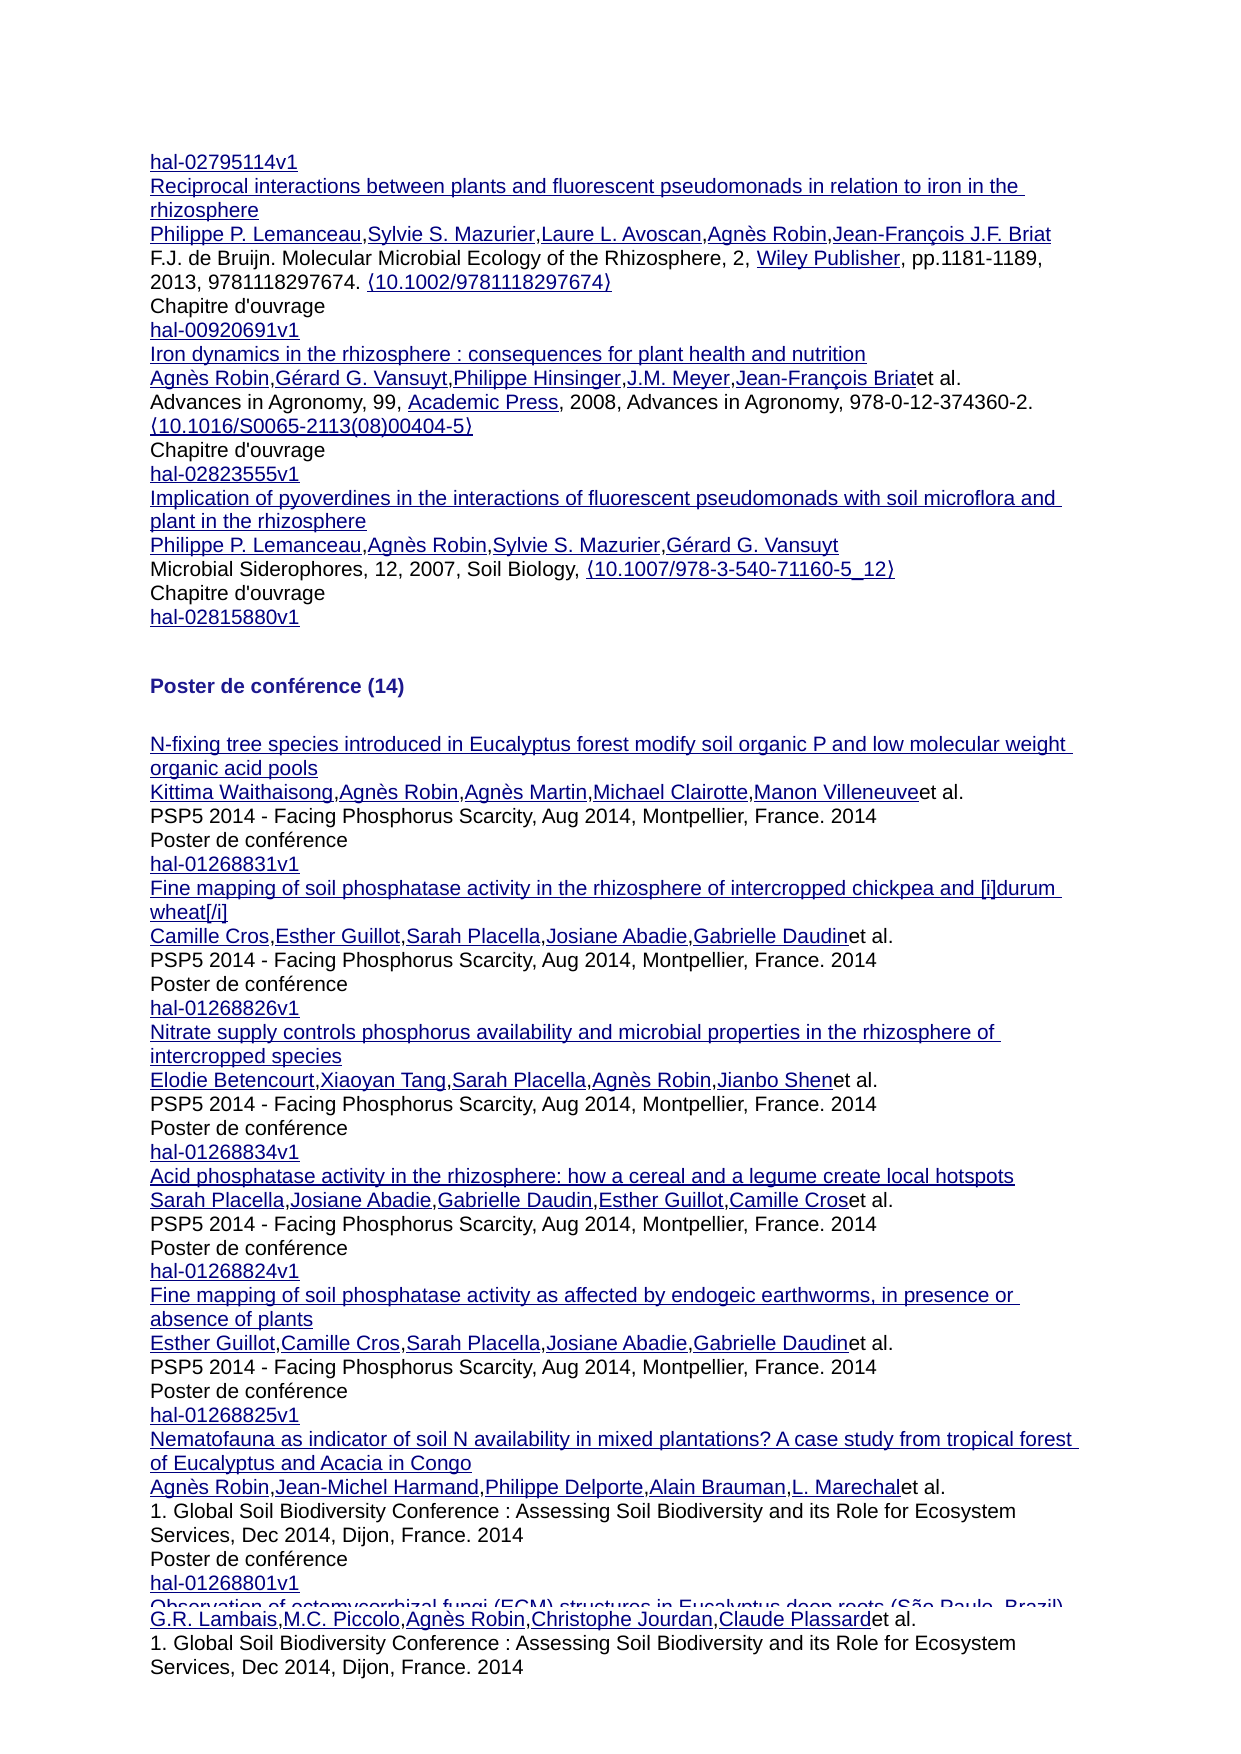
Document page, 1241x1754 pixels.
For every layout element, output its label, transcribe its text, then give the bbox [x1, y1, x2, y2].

table_cell Fine mapping of soil phosphatase activity in the rhizosphere of intercropped chickpea and [i]durum wheat[/i] Camille Cros,Esther Guillot,Sarah Placella,Josiane Abadie,Gabrielle Daudinet al. PSP5 2014 - Facing Phosphorus Scarcity, Aug 2014, Montpellier, France. 2014 Poster de conférence hal-01268826v1 [150, 876, 1090, 1020]
table_cell Fine mapping of soil phosphatase activity as affected by endogeic earthworms, in presence or absence of plants Esther Guillot,Camille Cros,Sarah Placella,Josiane Abadie,Gabrielle Daudinet al. PSP5 2014 - Facing Phosphorus Scarcity, Aug 2014, Montpellier, France. 2014 Poster de conférence hal-01268825v1 [150, 1283, 1090, 1427]
table_cell Nematofauna as indicator of soil N availability in mixed plantations? A case study from tropical forest of Eucalyptus and Acacia in Congo Agnès Robin,Jean-Michel Harmand,Philippe Delporte,Alain Brauman,L. Marechalet al. 1. Global Soil Biodiversity Conference : Assessing Soil Biodiversity and its Role for Ecosystem Services, Dec 2014, Dijon, France. 2014 Poster de conférence hal-01268801v1 [150, 1427, 1090, 1595]
table_cell hal-02795114v1 [150, 150, 1090, 174]
table_cell Observation of ectomycorrhizal fungi (ECM) structures in Eucalyptus deep roots (São Paulo, Brazil) G.R. Lambais,M.C. Piccolo,Agnès Robin,Christophe Jourdan,Claude Plassardet al. 1. Global Soil Biodiversity Conference : Assessing Soil Biodiversity and its Role for Ecosystem Services, Dec 2014, Dijon, France. 2014 [150, 1595, 1090, 1679]
table_cell Implication of pyoverdines in the interactions of fluorescent pseudomonads with soil microflora and plant in the rhizosphere Philippe P. Lemanceau,Agnès Robin,Sylvie S. Mazurier,Gérard G. Vansuyt Microbial Siderophores, 12, 2007, Soil Biology, ⟨10.1007/978-3-540-71160-5_12⟩ Chapitre d'ouvrage hal-02815880v1 [150, 485, 1090, 629]
subtitle Poster de conférence (14) [150, 674, 1090, 698]
table_cell Reciprocal interactions between plants and fluorescent pseudomonads in relation to iron in the rhizosphere Philippe P. Lemanceau,Sylvie S. Mazurier,Laure L. Avoscan,Agnès Robin,Jean-François J.F. Briat F.J. de Bruijn. Molecular Microbial Ecology of the Rhizosphere, 2, Wiley Publisher, pp.1181-1189, 2013, 9781118297674. ⟨10.1002/9781118297674⟩ Chapitre d'ouvrage hal-00920691v1 [150, 174, 1090, 342]
table_cell Acid phosphatase activity in the rhizosphere: how a cereal and a legume create local hotspots Sarah Placella,Josiane Abadie,Gabrielle Daudin,Esther Guillot,Camille Croset al. PSP5 2014 - Facing Phosphorus Scarcity, Aug 2014, Montpellier, France. 2014 Poster de conférence hal-01268824v1 [150, 1164, 1090, 1283]
table_cell Nitrate supply controls phosphorus availability and microbial properties in the rhizosphere of intercropped species Elodie Betencourt,Xiaoyan Tang,Sarah Placella,Agnès Robin,Jianbo Shenet al. PSP5 2014 - Facing Phosphorus Scarcity, Aug 2014, Montpellier, France. 2014 Poster de conférence hal-01268834v1 [150, 1020, 1090, 1163]
table_header N-fixing tree species introduced in Eucalyptus forest modify soil organic P and low molecular weight organic acid pools Kittima Waithaisong,Agnès Robin,Agnès Martin,Michael Clairotte,Manon Villeneuveet al. PSP5 2014 - Facing Phosphorus Scarcity, Aug 2014, Montpellier, France. 2014 Poster de conférence hal-01268831v1 [150, 732, 1090, 876]
table_cell Iron dynamics in the rhizosphere : consequences for plant health and nutrition Agnès Robin,Gérard G. Vansuyt,Philippe Hinsinger,J.M. Meyer,Jean-François Briatet al. Advances in Agronomy, 99, Academic Press, 2008, Advances in Agronomy, 978-0-12-374360-2. ⟨10.1016/S0065-2113(08)00404-5⟩ Chapitre d'ouvrage hal-02823555v1 [150, 342, 1090, 485]
